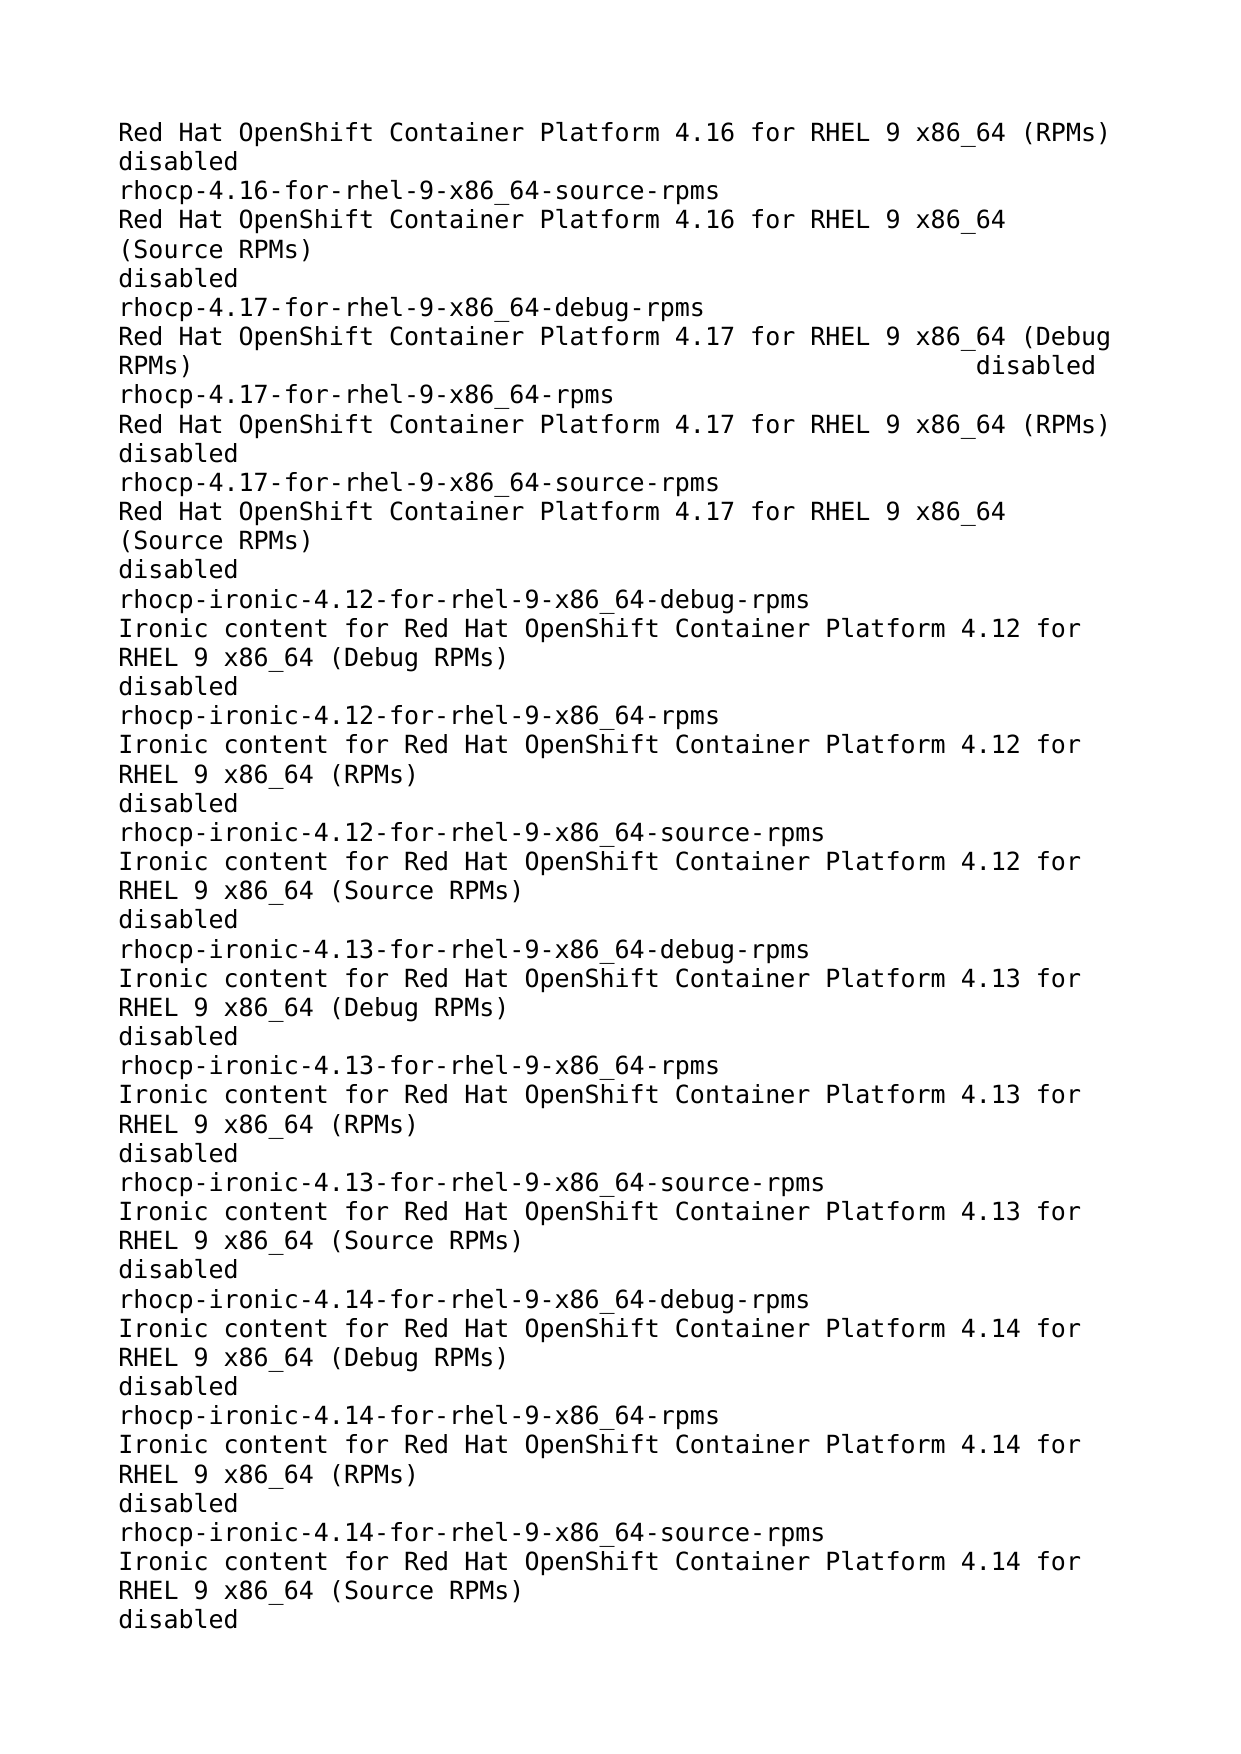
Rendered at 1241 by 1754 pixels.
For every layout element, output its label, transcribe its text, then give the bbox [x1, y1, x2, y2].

text Red Hat OpenShift Container Platform 4.16 for RHEL 9 x86_64 (RPMs) disabled rhocp-4.16-for-rhel-9-x86_64-source-rpms Red Hat OpenShift Container Platform 4.16 for RHEL 9 x86_64 (Source RPMs) disabled rhocp-4.17-for-rhel-9-x86_64-debug-rpms Red Hat OpenShift Container Platform 4.17 for RHEL 9 x86_64 (Debug RPMs) disabled rhocp-4.17-for-rhel-9-x86_64-rpms Red Hat OpenShift Container Platform 4.17 for RHEL 9 x86_64 (RPMs) disabled rhocp-4.17-for-rhel-9-x86_64-source-rpms Red Hat OpenShift Container Platform 4.17 for RHEL 9 x86_64 (Source RPMs) disabled rhocp-ironic-4.12-for-rhel-9-x86_64-debug-rpms Ironic content for Red Hat OpenShift Container Platform 4.12 for RHEL 9 x86_64 (Debug RPMs) disabled rhocp-ironic-4.12-for-rhel-9-x86_64-rpms Ironic content for Red Hat OpenShift Container Platform 4.12 for RHEL 9 x86_64 (RPMs) disabled rhocp-ironic-4.12-for-rhel-9-x86_64-source-rpms Ironic content for Red Hat OpenShift Container Platform 4.12 for RHEL 9 x86_64 (Source RPMs) disabled rhocp-ironic-4.13-for-rhel-9-x86_64-debug-rpms Ironic content for Red Hat OpenShift Container Platform 4.13 for RHEL 9 x86_64 (Debug RPMs) disabled rhocp-ironic-4.13-for-rhel-9-x86_64-rpms Ironic content for Red Hat OpenShift Container Platform 4.13 for RHEL 9 x86_64 (RPMs) disabled rhocp-ironic-4.13-for-rhel-9-x86_64-source-rpms Ironic content for Red Hat OpenShift Container Platform 4.13 for RHEL 9 x86_64 (Source RPMs) disabled rhocp-ironic-4.14-for-rhel-9-x86_64-debug-rpms Ironic content for Red Hat OpenShift Container Platform 4.14 for RHEL 9 x86_64 (Debug RPMs) disabled rhocp-ironic-4.14-for-rhel-9-x86_64-rpms Ironic content for Red Hat OpenShift Container Platform 4.14 for RHEL 9 x86_64 (RPMs) disabled rhocp-ironic-4.14-for-rhel-9-x86_64-source-rpms Ironic content for Red Hat OpenShift Container Platform 4.14 for RHEL 9 x86_64 (Source RPMs) disabled [118, 118, 1122, 1635]
